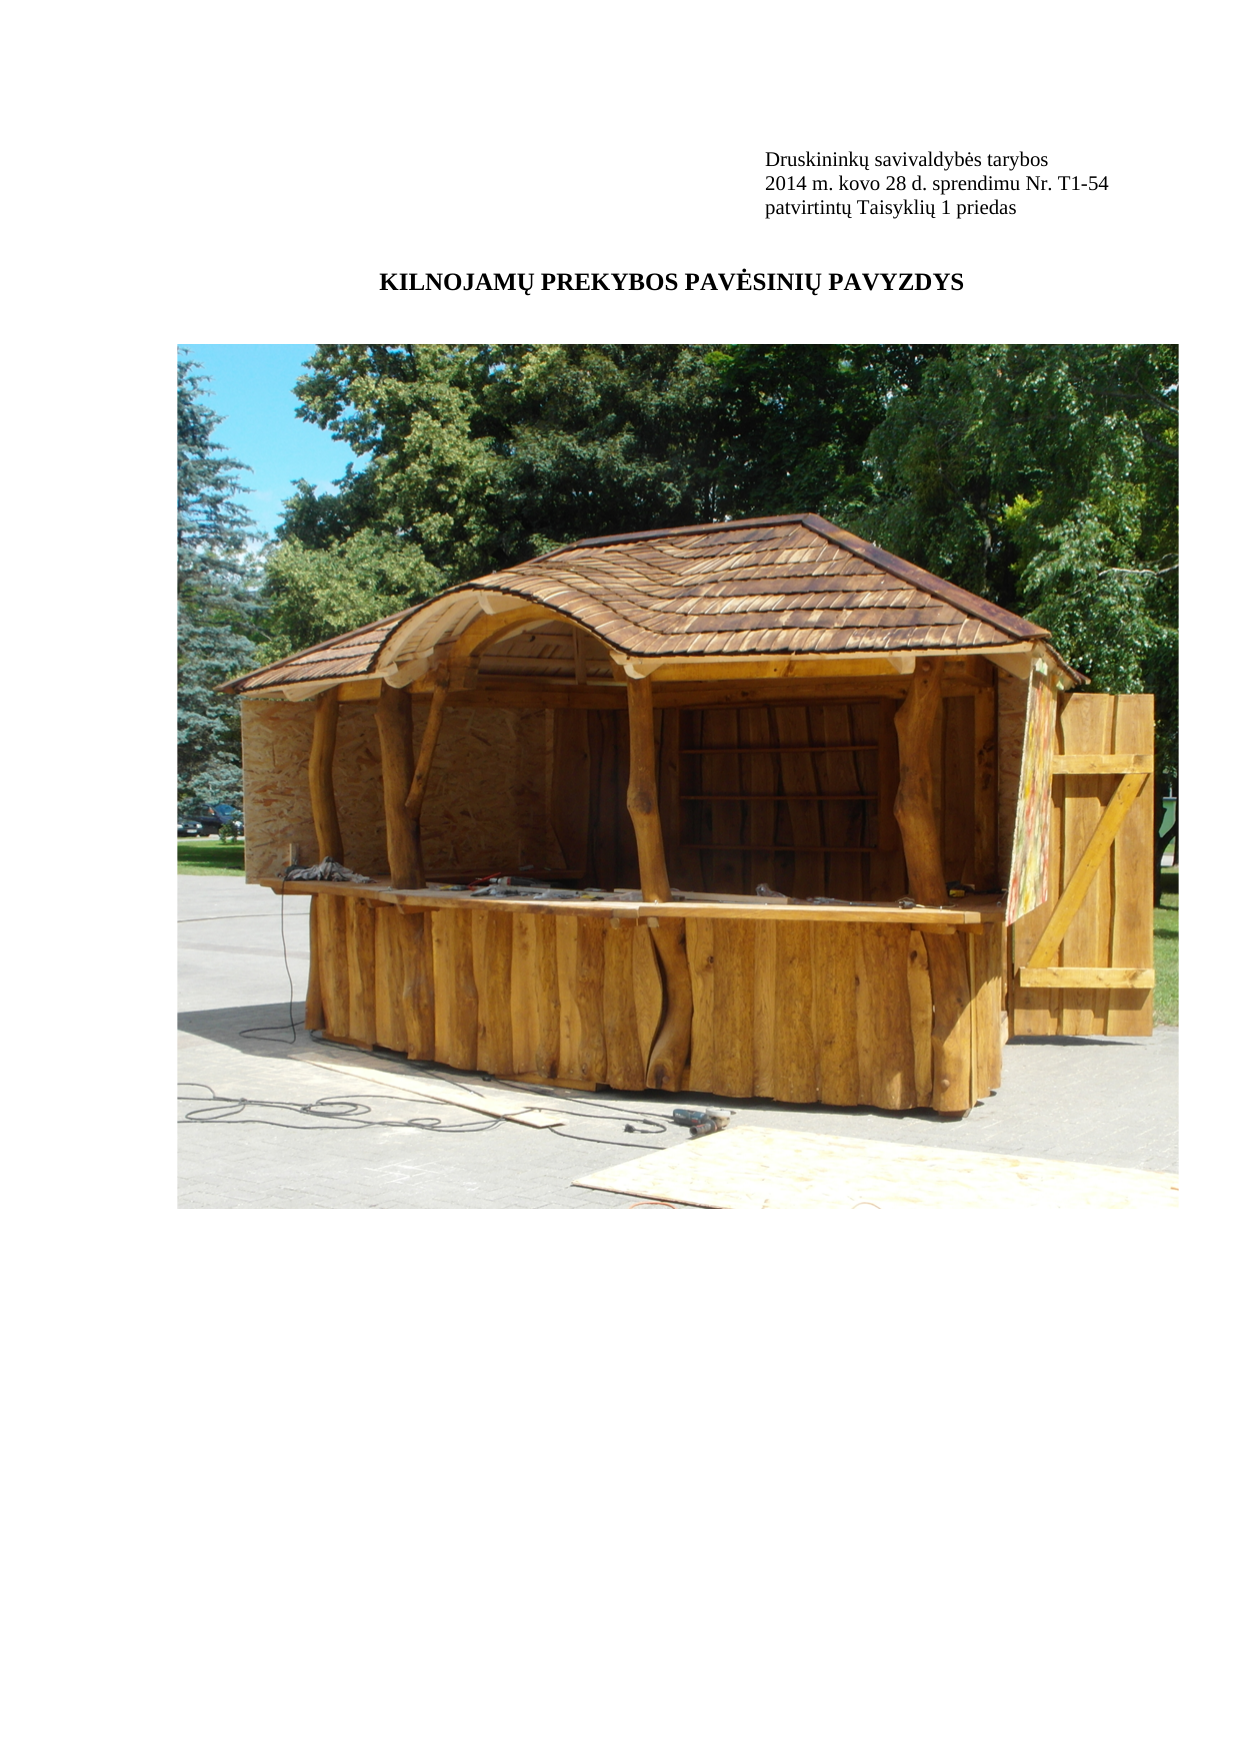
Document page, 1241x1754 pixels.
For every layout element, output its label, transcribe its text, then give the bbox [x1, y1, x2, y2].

text 2014 m. kovo 28 d. sprendimu Nr. T1-54 [307, 171, 1167, 195]
text KILNOJAMŲ PREKYBOS PAVĖSINIŲ PAVYZDYS [177, 267, 1167, 296]
text Druskininkų savivaldybės tarybos [635, 147, 1167, 171]
text patvirtintų Taisyklių 1 priedas [307, 195, 1167, 219]
